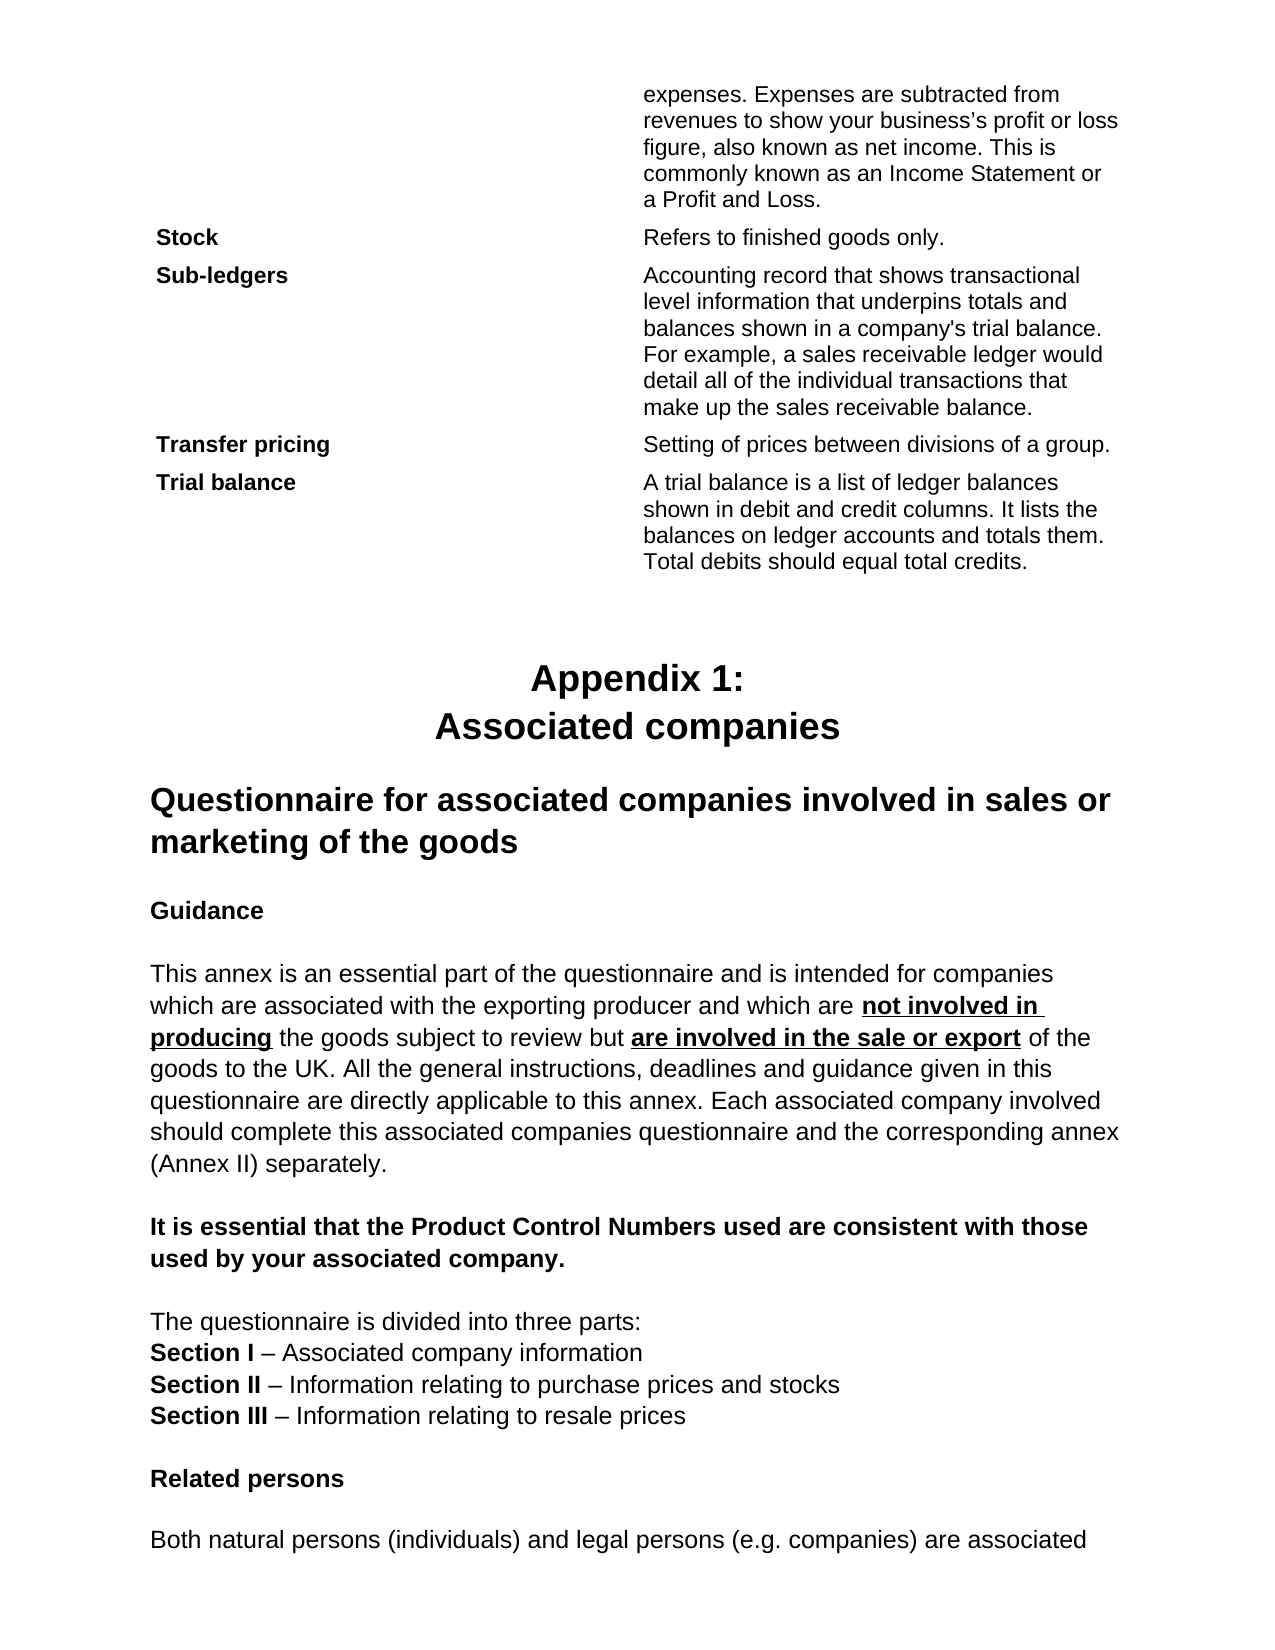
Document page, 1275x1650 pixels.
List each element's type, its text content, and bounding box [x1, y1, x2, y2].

table_cell Trial balance [150, 464, 637, 580]
text It is essential that the Product Control Numbers used are consistent with those used by your associated company. [150, 1212, 1125, 1272]
text Guidance [150, 896, 1125, 925]
table_cell Stock [150, 218, 637, 256]
text The questionnaire is divided into three parts: [150, 1307, 1125, 1335]
text Section III – Information relating to resale prices [150, 1401, 1125, 1430]
text Questionnaire for associated companies involved in sales or marketing of the goods [150, 780, 1125, 861]
table_cell A trial balance is a list of ledger balances shown in debit and credit columns. It lists the balances on ledger accounts and totals them. Total debits should equal total credits. [638, 464, 1125, 580]
text Section I – Associated company information [150, 1338, 1125, 1367]
table_cell Transfer pricing [150, 426, 637, 463]
table_cell Sub-ledgers [150, 256, 637, 426]
text Related persons [150, 1464, 1125, 1493]
table_cell Refers to finished goods only. [638, 218, 1125, 256]
table_cell expenses. Expenses are subtracted from revenues to show your business’s profit or loss figure, also known as net income. This is commonly known as an Income Statement or a Profit and Loss. [638, 75, 1125, 218]
text Section II – Information relating to purchase prices and stocks [150, 1370, 1125, 1398]
text This annex is an essential part of the questionnaire and is intended for companies which are associated with the exporting producer and which are not involved in producing the goods subject to review but are involved in the sale or export of the goods to the UK. All the general instructions, deadlines and guidance given in this questionnaire are directly applicable to this annex. Each associated company involved should complete this associated companies questionnaire and the corresponding annex (Annex II) separately. [150, 959, 1125, 1178]
table_cell [150, 75, 637, 218]
text Both natural persons (individuals) and legal persons (e.g. companies) are associated [150, 1525, 1125, 1554]
text Appendix 1: Associated companies [150, 657, 1125, 747]
table_cell Accounting record that shows transactional level information that underpins totals and balances shown in a company's trial balance. For example, a sales receivable ledger would detail all of the individual transactions that make up the sales receivable balance. [638, 256, 1125, 426]
table_cell Setting of prices between divisions of a group. [638, 426, 1125, 463]
